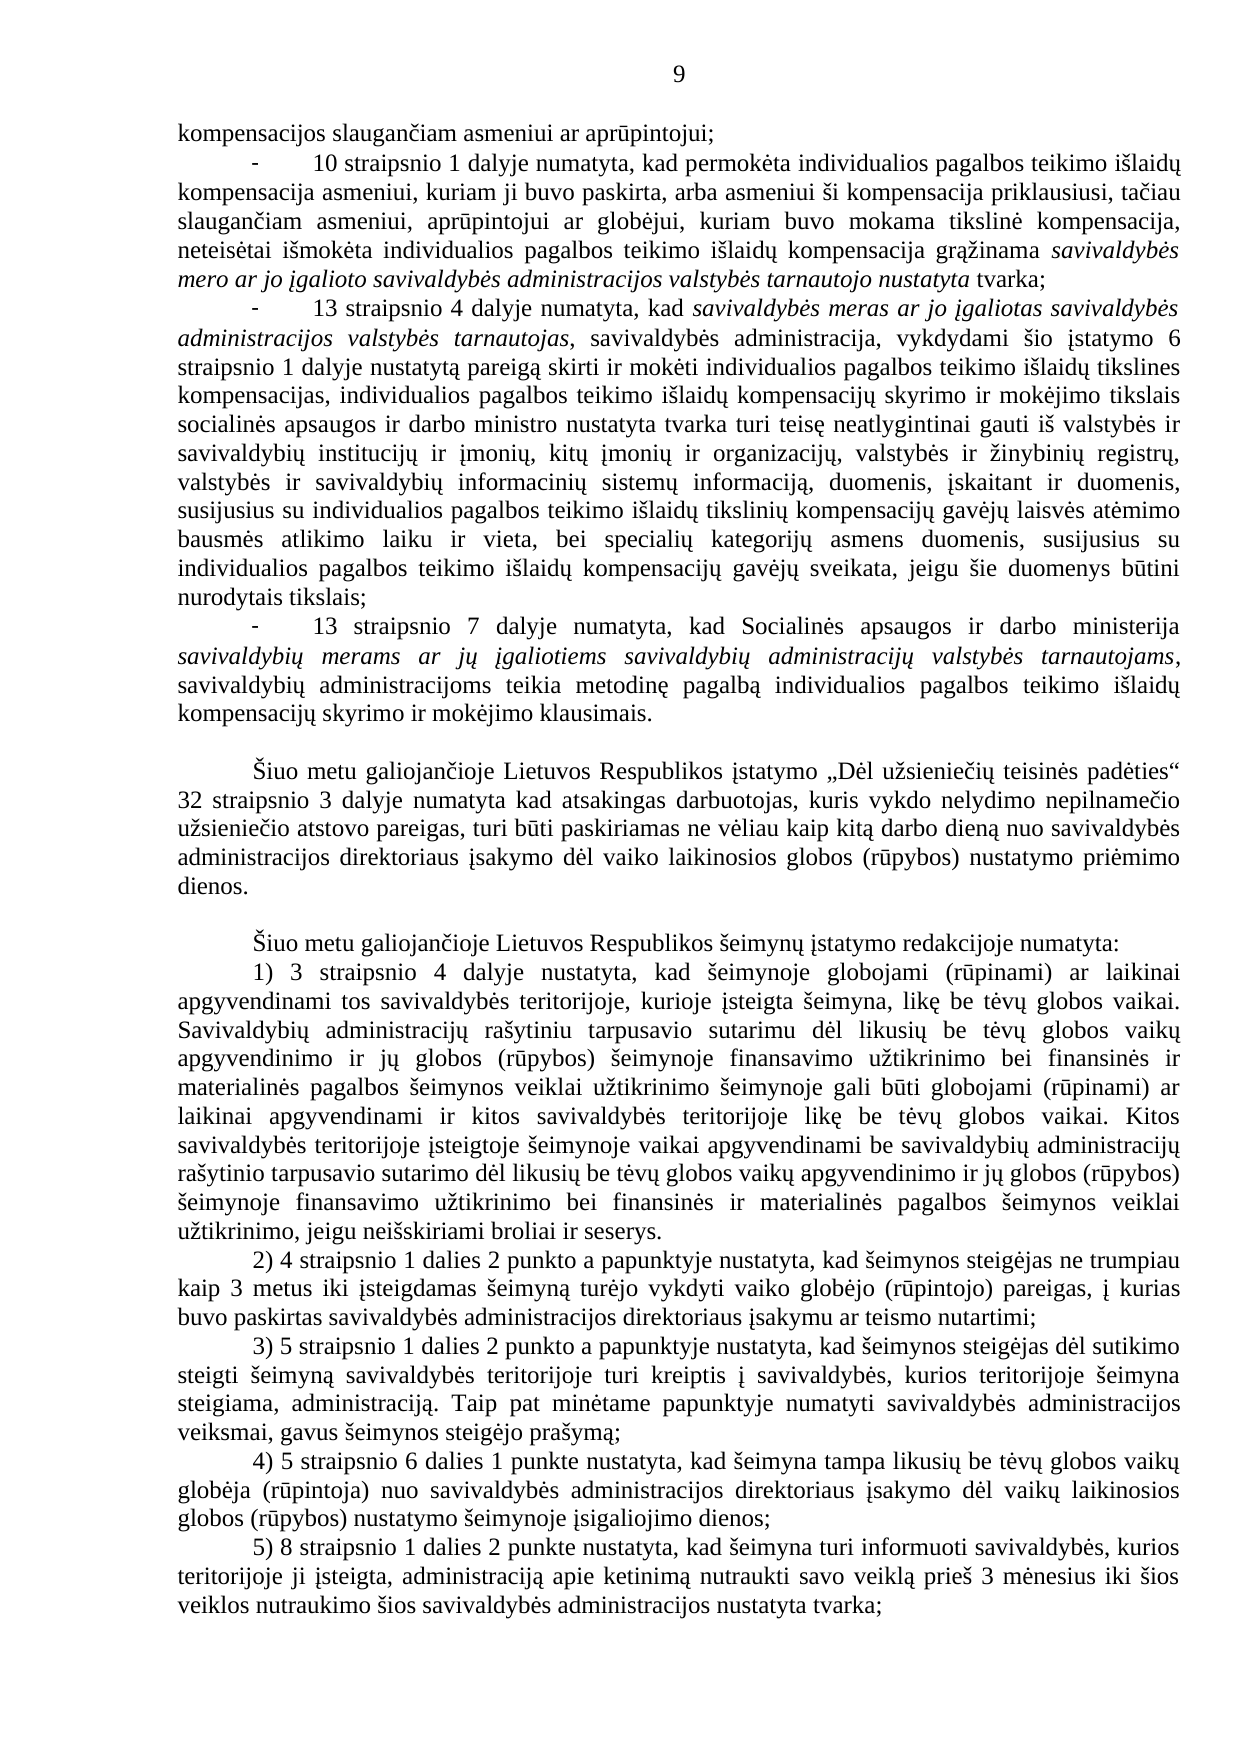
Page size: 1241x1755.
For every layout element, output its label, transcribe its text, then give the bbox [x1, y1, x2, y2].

text kompensacijos slaugančiam asmeniui ar aprūpintojui; [177, 118, 1181, 147]
text 1) 3 straipsnio 4 dalyje nustatyta, kad šeimynoje globojami (rūpinami) ar laikinai apgyvendinami tos savivaldybės teritorijoje, kurioje įsteigta šeimyna, likę be tėvų globos vaikai. Savivaldybių administracijų rašytiniu tarpusavio sutarimu dėl likusių be tėvų globos vaikų apgyvendinimo ir jų globos (rūpybos) šeimynoje finansavimo užtikrinimo bei finansinės ir materialinės pagalbos šeimynos veiklai užtikrinimo šeimynoje gali būti globojami (rūpinami) ar laikinai apgyvendinami ir kitos savivaldybės teritorijoje likę be tėvų globos vaikai. Kitos savivaldybės teritorijoje įsteigtoje šeimynoje vaikai apgyvendinami be savivaldybių administracijų rašytinio tarpusavio sutarimo dėl likusių be tėvų globos vaikų apgyvendinimo ir jų globos (rūpybos) šeimynoje finansavimo užtikrinimo bei finansinės ir materialinės pagalbos šeimynos veiklai užtikrinimo, jeigu neišskiriami broliai ir seserys. [177, 957, 1181, 1245]
text 4) 5 straipsnio 6 dalies 1 punkte nustatyta, kad šeimyna tampa likusių be tėvų globos vaikų globėja (rūpintoja) nuo savivaldybės administracijos direktoriaus įsakymo dėl vaikų laikinosios globos (rūpybos) nustatymo šeimynoje įsigaliojimo dienos; [177, 1446, 1181, 1532]
text - 13 straipsnio 7 dalyje numatyta, kad Socialinės apsaugos ir darbo ministerija savivaldybių merams ar jų įgaliotiems savivaldybių administracijų valstybės tarnautojams, savivaldybių administracijoms teikia metodinę pagalbą individualios pagalbos teikimo išlaidų kompensacijų skyrimo ir mokėjimo klausimais. [177, 610, 1181, 727]
text Šiuo metu galiojančioje Lietuvos Respublikos šeimynų įstatymo redakcijoje numatyta: [177, 928, 1181, 957]
text Šiuo metu galiojančioje Lietuvos Respublikos įstatymo „Dėl užsieniečių teisinės padėties“ 32 straipsnio 3 dalyje numatyta kad atsakingas darbuotojas, kuris vykdo nelydimo nepilnamečio užsieniečio atstovo pareigas, turi būti paskiriamas ne vėliau kaip kitą darbo dieną nuo savivaldybės administracijos direktoriaus įsakymo dėl vaiko laikinosios globos (rūpybos) nustatymo priėmimo dienos. [177, 756, 1181, 900]
text - 13 straipsnio 4 dalyje numatyta, kad savivaldybės meras ar jo įgaliotas savivaldybės administracijos valstybės tarnautojas, savivaldybės administracija, vykdydami šio įstatymo 6 straipsnio 1 dalyje nustatytą pareigą skirti ir mokėti individualios pagalbos teikimo išlaidų tikslines kompensacijas, individualios pagalbos teikimo išlaidų kompensacijų skyrimo ir mokėjimo tikslais socialinės apsaugos ir darbo ministro nustatyta tvarka turi teisę neatlygintinai gauti iš valstybės ir savivaldybių institucijų ir įmonių, kitų įmonių ir organizacijų, valstybės ir žinybinių registrų, valstybės ir savivaldybių informacinių sistemų informaciją, duomenis, įskaitant ir duomenis, susijusius su individualios pagalbos teikimo išlaidų tikslinių kompensacijų gavėjų laisvės atėmimo bausmės atlikimo laiku ir vieta, bei specialių kategorijų asmens duomenis, susijusius su individualios pagalbos teikimo išlaidų kompensacijų gavėjų sveikata, jeigu šie duomenys būtini nurodytais tikslais; [177, 292, 1181, 610]
text 5) 8 straipsnio 1 dalies 2 punkte nustatyta, kad šeimyna turi informuoti savivaldybės, kurios teritorijoje ji įsteigta, administraciją apie ketinimą nutraukti savo veiklą prieš 3 mėnesius iki šios veiklos nutraukimo šios savivaldybės administracijos nustatyta tvarka; [177, 1532, 1181, 1618]
text 2) 4 straipsnio 1 dalies 2 punkto a papunktyje nustatyta, kad šeimynos steigėjas ne trumpiau kaip 3 metus iki įsteigdamas šeimyną turėjo vykdyti vaiko globėjo (rūpintojo) pareigas, į kurias buvo paskirtas savivaldybės administracijos direktoriaus įsakymu ar teismo nutartimi; [177, 1245, 1181, 1331]
text 3) 5 straipsnio 1 dalies 2 punkto a papunktyje nustatyta, kad šeimynos steigėjas dėl sutikimo steigti šeimyną savivaldybės teritorijoje turi kreiptis į savivaldybės, kurios teritorijoje šeimyna steigiama, administraciją. Taip pat minėtame papunktyje numatyti savivaldybės administracijos veiksmai, gavus šeimynos steigėjo prašymą; [177, 1331, 1181, 1446]
text - 10 straipsnio 1 dalyje numatyta, kad permokėta individualios pagalbos teikimo išlaidų kompensacija asmeniui, kuriam ji buvo paskirta, arba asmeniui ši kompensacija priklausiusi, tačiau slaugančiam asmeniui, aprūpintojui ar globėjui, kuriam buvo mokama tikslinė kompensacija, neteisėtai išmokėta individualios pagalbos teikimo išlaidų kompensacija grąžinama savivaldybės mero ar jo įgalioto savivaldybės administracijos valstybės tarnautojo nustatyta tvarka; [177, 147, 1181, 292]
